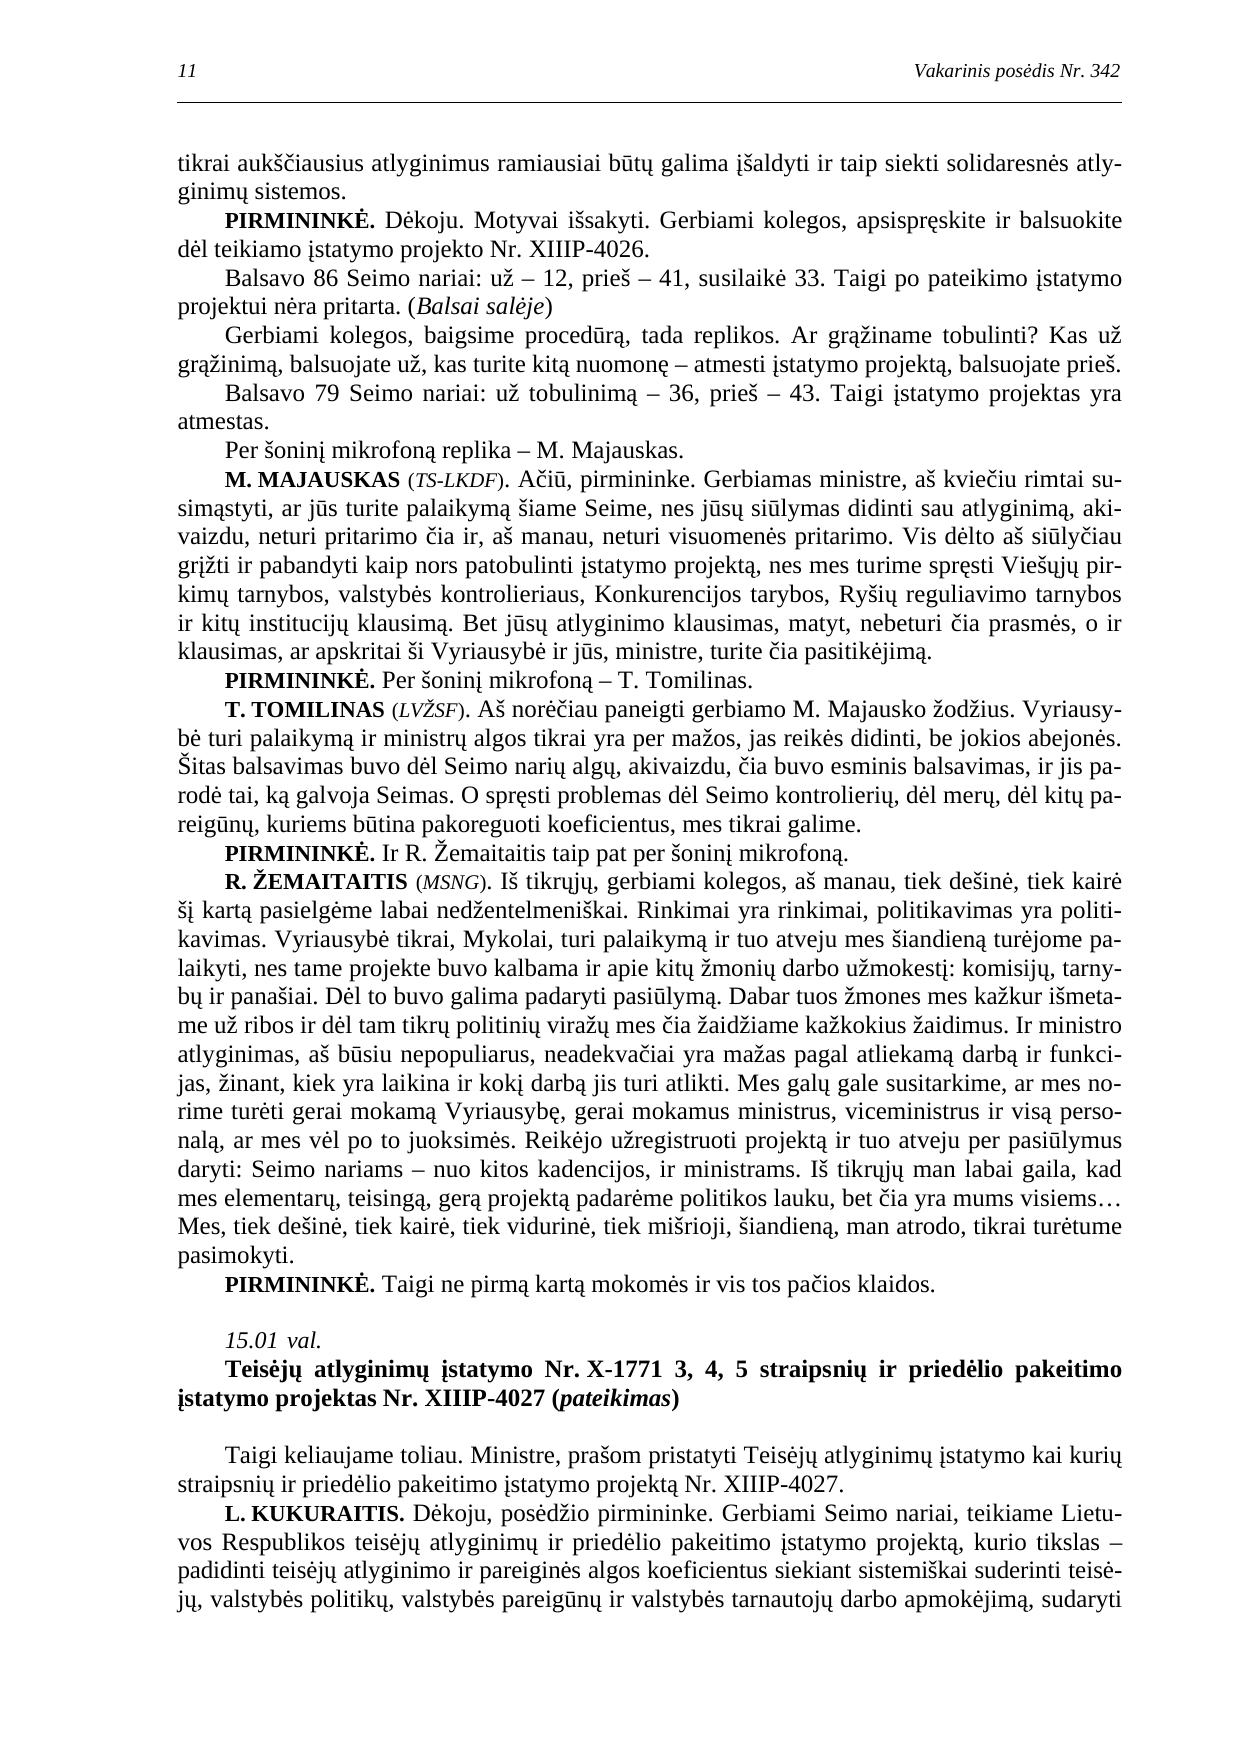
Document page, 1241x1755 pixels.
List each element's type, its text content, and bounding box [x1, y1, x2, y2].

text Bal­sa­vo 79 Sei­mo na­riai: už to­bu­li­ni­mą – 36, prieš – 43. Tai­gi įsta­ty­mo pro­jek­tas yra atmes­tas. [177, 378, 1122, 435]
text T. TOMILINAS (LVŽSF). Aš no­rė­čiau pa­neig­ti ger­bia­mo M. Ma­jaus­ko žo­džius. Vy­riau­sy­bė tu­ri pa­lai­ky­mą ir mi­nist­rų al­gos tik­rai yra per ma­žos, jas rei­kės di­din­ti, be jo­kios abe­jo­nės. Ši­tas bal­sa­vi­mas bu­vo dėl Sei­mo na­rių al­gų, aki­vaiz­du, čia bu­vo es­mi­nis bal­sa­vi­mas, ir jis pa­ro­dė tai, ką gal­vo­ja Sei­mas. O spręs­ti pro­ble­mas dėl Sei­mo kon­tro­lie­rių, dėl me­rų, dėl ki­tų pa­rei­gū­nų, ku­riems bū­ti­na pa­ko­re­guo­ti ko­e­fi­cien­tus, mes tik­rai ga­li­me. [177, 694, 1122, 838]
text Per šo­ni­nį mik­ro­fo­ną re­pli­ka – M. Ma­jaus­kas. [177, 435, 1122, 464]
text PIRMININKĖ. Dė­ko­ju. Mo­ty­vai iš­sa­ky­ti. Ger­bia­mi ko­le­gos, ap­si­spręs­ki­te ir bal­suo­ki­te dėl tei­kia­mo įsta­ty­mo pro­jek­to Nr. XIIIP-4026. [177, 205, 1122, 263]
text Ger­bia­mi ko­le­gos, baig­si­me pro­ce­dū­rą, ta­da re­pli­kos. Ar grą­ži­na­me to­bu­lin­ti? Kas už grą­ži­ni­mą, bal­suo­ja­te už, kas tu­ri­te ki­tą nuo­mo­nę – at­mes­ti įsta­ty­mo pro­jek­tą, bal­suo­ja­te prieš. [177, 320, 1122, 378]
text L. KUKURAITIS. Dė­ko­ju, po­sė­džio pir­mi­nin­ke. Ger­bia­mi Sei­mo na­riai, tei­kia­me Lie­tu­vos Res­pub­li­kos tei­sė­jų at­ly­gi­ni­mų ir prie­dė­lio pa­kei­ti­mo įsta­ty­mo pro­jek­tą, ku­rio tiks­las – pa­di­din­ti tei­sė­jų at­ly­gi­ni­mo ir pa­rei­gi­nės al­gos ko­e­fi­cien­tus sie­kiant sis­te­miš­kai su­de­rin­ti tei­sė­jų, vals­ty­bės po­li­ti­kų, vals­ty­bės pa­rei­gū­nų ir vals­ty­bės tar­nau­to­jų dar­bo ap­mo­kė­ji­mą, su­da­ry­ti [177, 1498, 1122, 1613]
text PIRMININKĖ. Tai­gi ne pir­mą kar­tą mo­ko­mės ir vis tos pa­čios klai­dos. [177, 1269, 1122, 1298]
text 15.01 val. [224, 1326, 1122, 1354]
text Tei­sė­jų at­ly­gi­ni­mų įsta­ty­mo Nr. X-1771 3, 4, 5 straips­nių ir prie­dė­lio pa­kei­ti­mo įstaty­mo pro­jek­tas Nr. XIIIP-4027 (pa­tei­ki­mas) [177, 1354, 1122, 1412]
text M. MAJAUSKAS (TS-LKDF). Ačiū, pir­mi­nin­ke. Ger­bia­mas mi­nist­re, aš kvie­čiu rim­tai su­si­mąs­ty­ti, ar jūs tu­ri­te pa­lai­ky­mą šia­me Sei­me, nes jū­sų siū­ly­mas di­din­ti sau at­ly­gi­ni­mą, aki­vaiz­du, ne­tu­ri pri­ta­ri­mo čia ir, aš ma­nau, ne­tu­ri vi­suo­me­nės pri­ta­ri­mo. Vis dėl­to aš siū­ly­čiau grįž­ti ir pa­ban­dy­ti kaip nors pa­to­bu­lin­ti įsta­ty­mo pro­jek­tą, nes mes tu­ri­me spręs­ti Vie­šų­jų pir­ki­mų tar­ny­bos, vals­ty­bės kon­tro­lie­riaus, Kon­ku­ren­ci­jos ta­ry­bos, Ry­šių re­gu­lia­vi­mo tar­ny­bos ir ki­tų ins­ti­tu­ci­jų klau­si­mą. Bet jū­sų at­ly­gi­ni­mo klau­si­mas, ma­tyt, ne­be­tu­ri čia pras­mės, o ir klau­si­mas, ar ap­skri­tai ši Vy­riau­sy­bė ir jūs, mi­nist­re, tu­ri­te čia pa­si­ti­kė­ji­mą. [177, 464, 1122, 665]
text R. ŽEMAITAITIS (MSNG). Iš tik­rų­jų, ger­bia­mi ko­le­gos, aš ma­nau, tiek de­ši­nė, tiek kai­rė šį kar­tą pa­si­el­gė­me la­bai ne­džen­tel­me­niš­kai. Rin­ki­mai yra rin­ki­mai, po­li­ti­ka­vi­mas yra po­li­ti­ka­vi­mas. Vy­riau­sy­bė tik­rai, My­ko­lai, tu­ri pa­lai­ky­mą ir tuo at­ve­ju mes šian­die­ną tu­rė­jo­me pa­lai­ky­ti, nes ta­me pro­jek­te bu­vo kal­ba­ma ir apie ki­tų žmo­nių dar­bo už­mo­kes­tį: ko­mi­si­jų, tar­ny­bų ir pa­na­šiai. Dėl to bu­vo ga­li­ma pa­da­ry­ti pa­siū­ly­mą. Da­bar tuos žmo­nes mes kaž­kur iš­me­ta­me už ri­bos ir dėl tam tik­rų po­li­ti­nių vi­ra­žų mes čia žai­džia­me kaž­ko­kius žai­di­mus. Ir mi­nist­ro at­ly­gi­ni­mas, aš bū­siu ne­po­pu­lia­rus, ne­adek­va­čiai yra ma­žas pa­gal at­lie­ka­mą dar­bą ir funk­ci­jas, ži­nant, kiek yra lai­ki­na ir ko­kį dar­bą jis tu­ri at­lik­ti. Mes ga­lų ga­le su­si­tar­ki­me, ar mes no­ri­me tu­rė­ti ge­rai mo­ka­mą Vy­riau­sy­bę, ge­rai mo­ka­mus mi­nist­rus, vi­ce­mi­nist­rus ir vi­są per­so­na­lą, ar mes vėl po to juok­si­mės. Rei­kė­jo už­re­gist­ruo­ti pro­jek­tą ir tuo at­ve­ju per pa­siū­ly­mus da­ry­ti: Sei­mo na­riams – nuo ki­tos ka­den­ci­jos, ir mi­nist­rams. Iš tik­rų­jų man la­bai gai­la, kad mes ele­men­ta­rų, tei­sin­gą, ge­rą pro­jek­tą pa­da­rė­me po­li­ti­kos lau­ku, bet čia yra mums vi­siems… Mes, tiek de­ši­nė, tiek kai­rė, tiek vi­du­ri­nė, tiek miš­rio­ji, šian­die­ną, man at­ro­do, tik­rai tu­rė­tu­me pa­si­mo­ky­ti. [177, 866, 1122, 1269]
text Tai­gi ke­liau­ja­me to­liau. Mi­nist­re, pra­šom pri­sta­ty­ti Tei­sė­jų at­ly­gi­ni­mų įsta­ty­mo kai ku­rių straips­nių ir prie­dė­lio pa­kei­ti­mo įsta­ty­mo pro­jek­tą Nr. XIIIP-4027. [177, 1440, 1122, 1498]
text PIRMININKĖ. Per šo­ni­nį mik­ro­fo­ną – T. To­mi­li­nas. [177, 665, 1122, 694]
text Bal­sa­vo 86 Sei­mo na­riai: už – 12, prieš – 41, su­si­lai­kė 33. Tai­gi po pa­tei­ki­mo įsta­ty­mo pro­jek­tui nė­ra pri­tar­ta. (Bal­sai sa­lė­je) [177, 263, 1122, 320]
text tik­rai aukš­čiau­sius at­ly­gi­ni­mus ra­miau­siai bū­tų ga­li­ma įšal­dy­ti ir taip siek­ti so­li­da­res­nės at­ly­gi­ni­mų sis­te­mos. [177, 148, 1122, 205]
text PIRMININKĖ. Ir R. Že­mai­tai­tis taip pat per šo­ni­nį mik­ro­fo­ną. [177, 838, 1122, 866]
